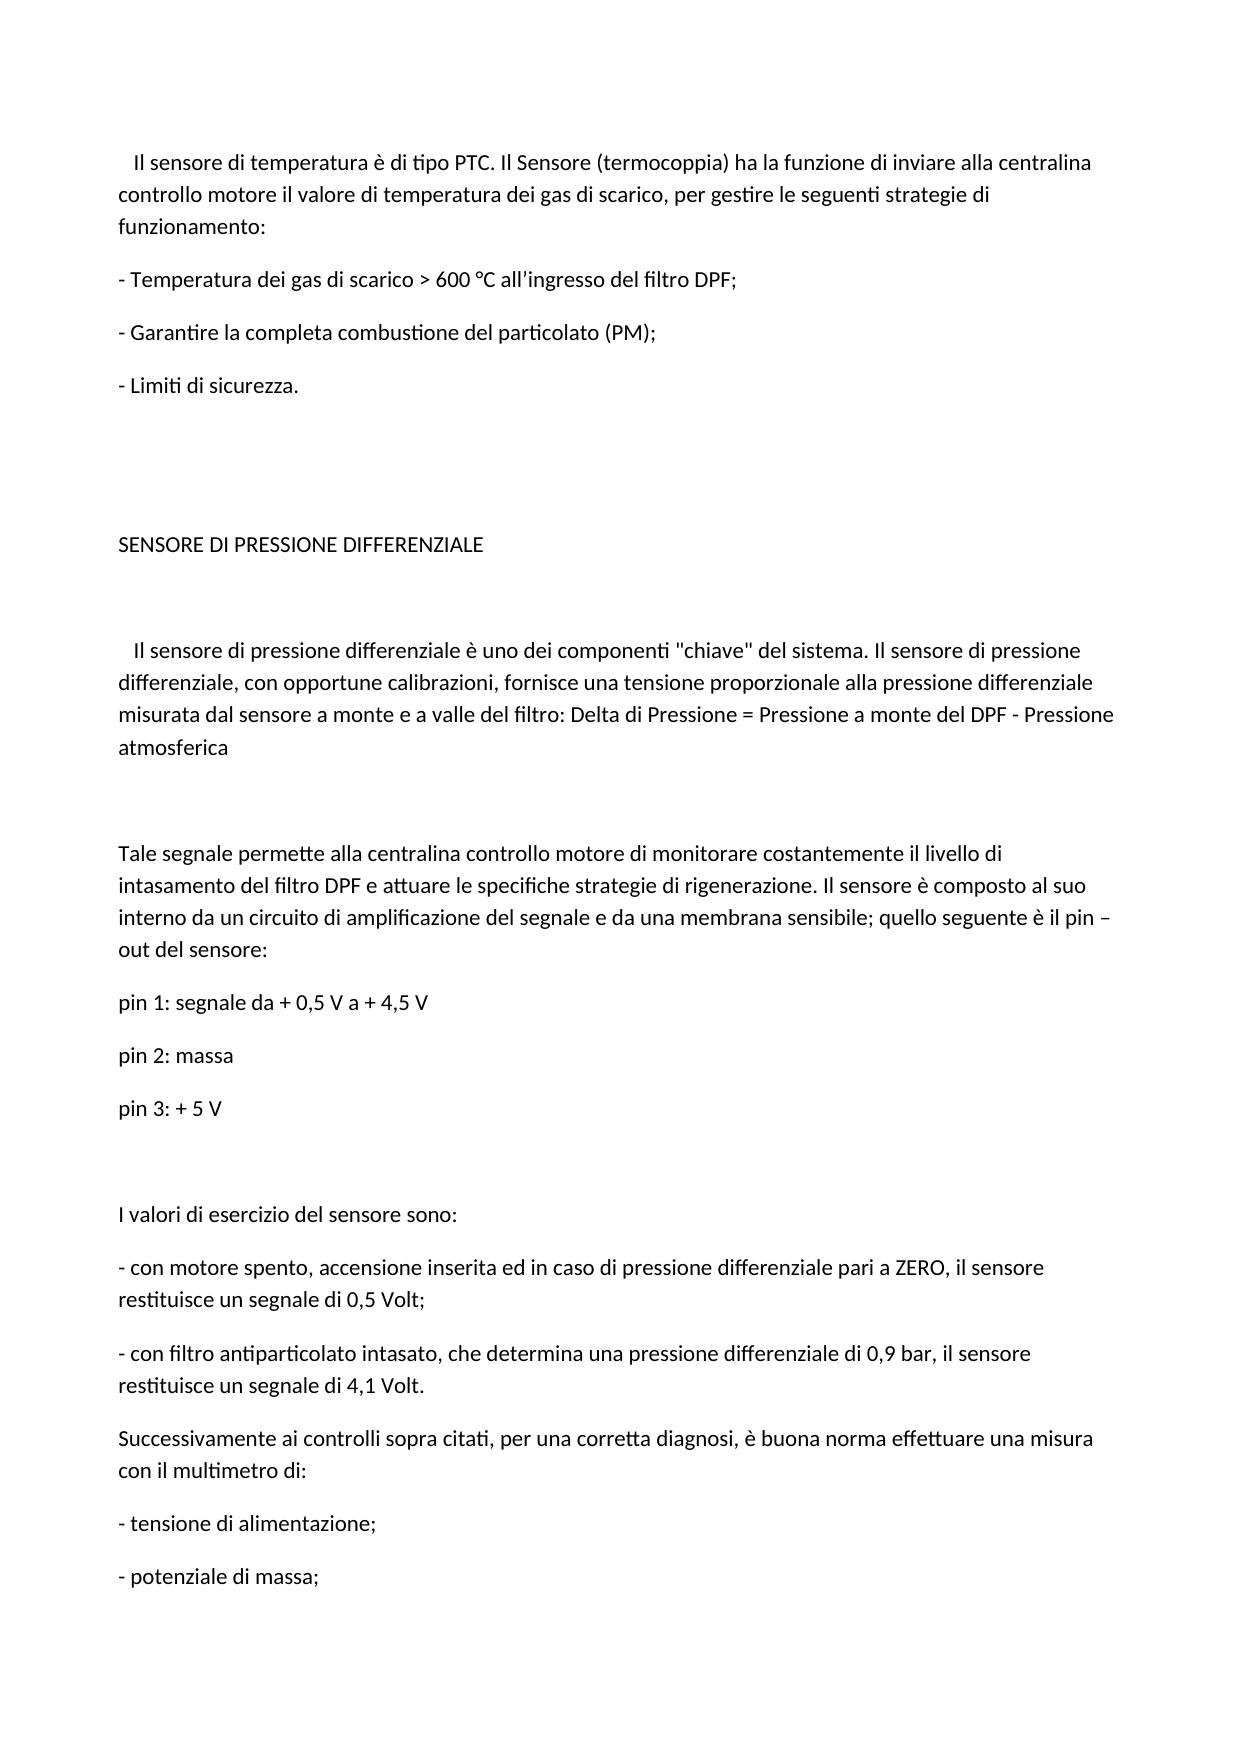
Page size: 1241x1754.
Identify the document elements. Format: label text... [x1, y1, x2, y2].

text - con motore spento, accensione inserita ed in caso di pressione differenziale pari a ZERO, il sensore restituisce un segnale di 0,5 Volt; [118, 1253, 1122, 1314]
text SENSORE DI PRESSIONE DIFFERENZIALE [118, 530, 1122, 558]
text - tensione di alimentazione; [118, 1509, 1122, 1537]
text pin 2: massa [118, 1041, 1122, 1069]
text - Garantire la completa combustione del particolato (PM); [118, 318, 1122, 346]
text - Limiti di sicurezza. [118, 371, 1122, 399]
text Tale segnale permette alla centralina controllo motore di monitorare costantemente il livello di intasamento del filtro DPF e attuare le specifiche strategie di rigenerazione. Il sensore è composto al suo interno da un circuito di amplificazione del segnale e da una membrana sensibile; quello seguente è il pin – out del sensore: [118, 839, 1122, 963]
text pin 3: + 5 V [118, 1094, 1122, 1122]
text - potenziale di massa; [118, 1562, 1122, 1590]
text - Temperatura dei gas di scarico > 600 °C all’ingresso del filtro DPF; [118, 265, 1122, 293]
text Successivamente ai controlli sopra citati, per una corretta diagnosi, è buona norma effettuare una misura con il multimetro di: [118, 1424, 1122, 1484]
text pin 1: segnale da + 0,5 V a + 4,5 V [118, 988, 1122, 1016]
text I valori di esercizio del sensore sono: [118, 1200, 1122, 1228]
text - con filtro antiparticolato intasato, che determina una pressione differenziale di 0,9 bar, il sensore restituisce un segnale di 4,1 Volt. [118, 1339, 1122, 1399]
text Il sensore di pressione differenziale è uno dei componenti "chiave" del sistema. Il sensore di pressione differenziale, con opportune calibrazioni, fornisce una tensione proporzionale alla pressione differenziale misurata dal sensore a monte e a valle del filtro: Delta di Pressione = Pressione a monte del DPF - Pressione atmosferica [118, 636, 1122, 761]
text Il sensore di temperatura è di tipo PTC. Il Sensore (termocoppia) ha la funzione di inviare alla centralina controllo motore il valore di temperatura dei gas di scarico, per gestire le seguenti strategie di funzionamento: [118, 148, 1122, 240]
